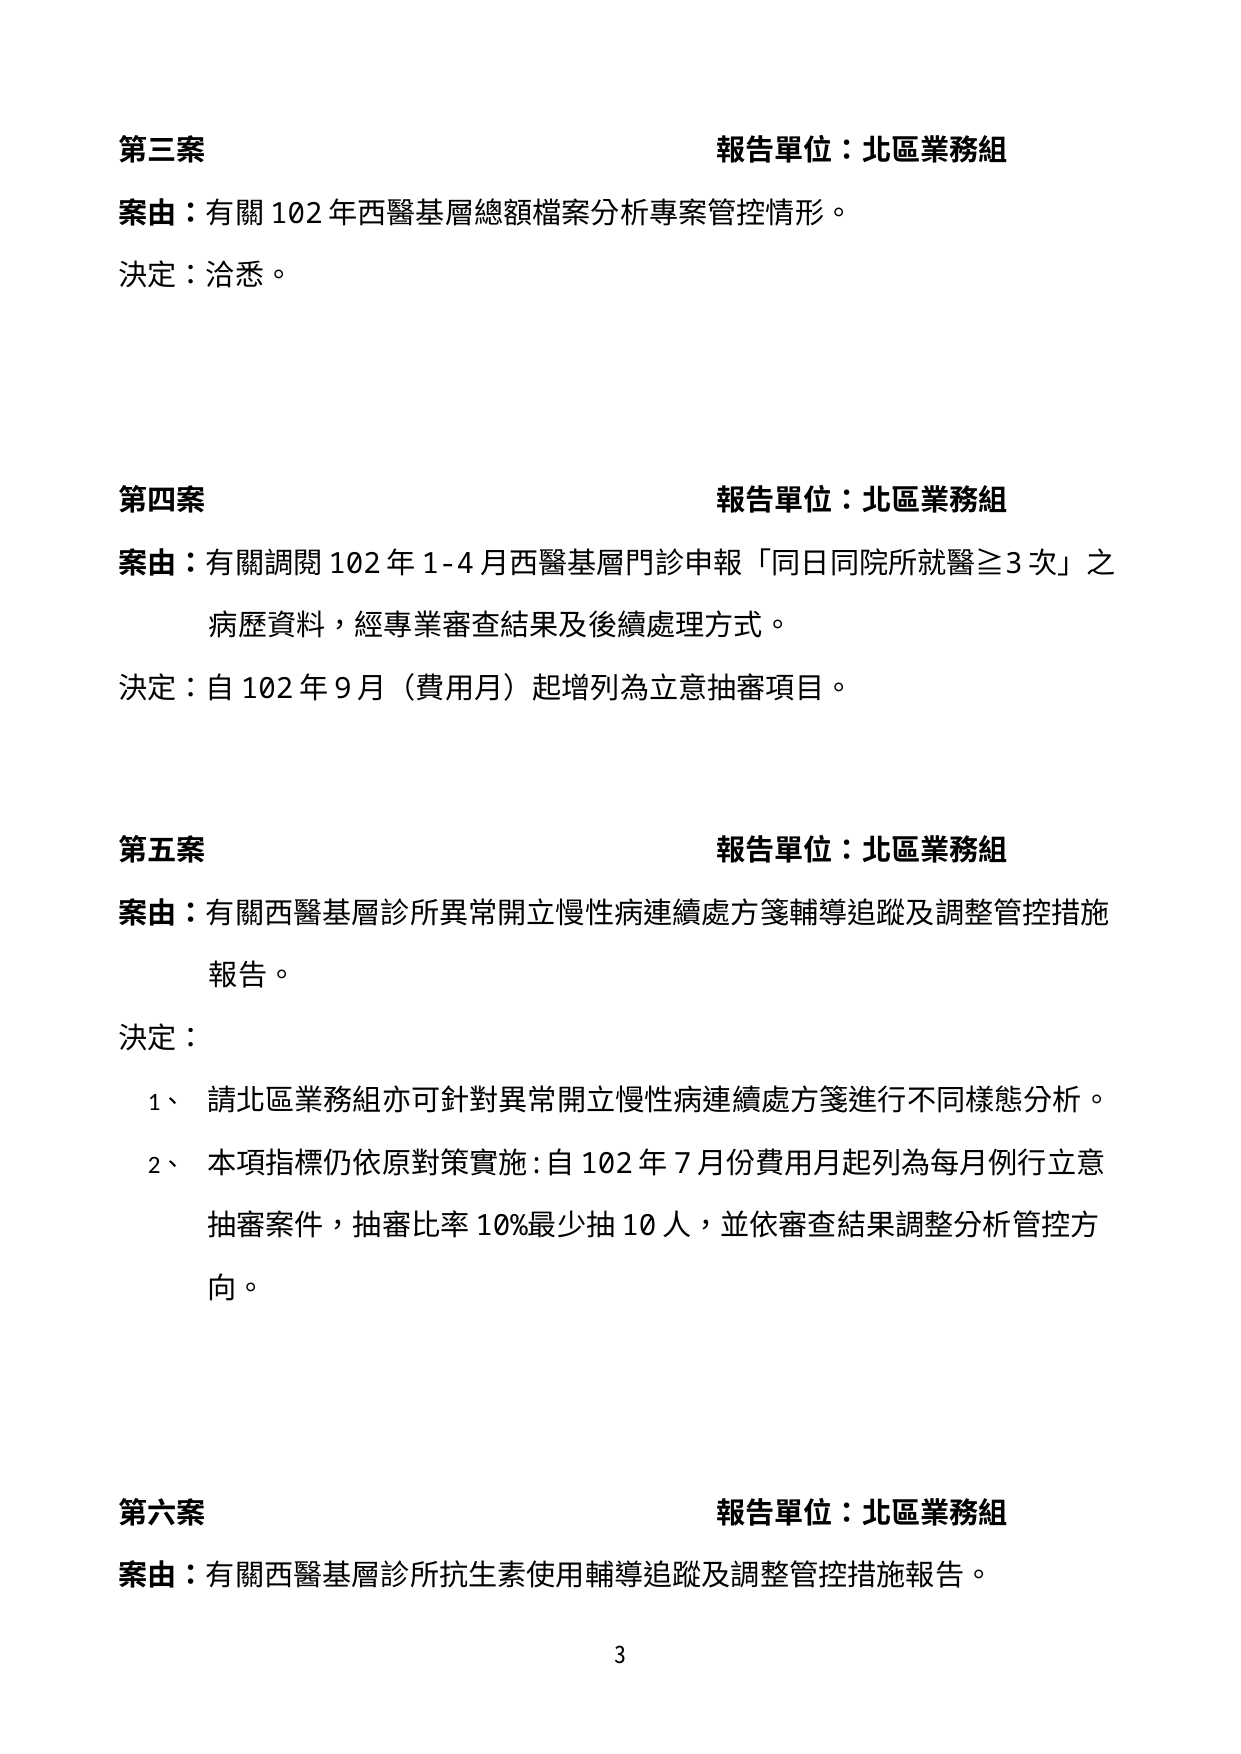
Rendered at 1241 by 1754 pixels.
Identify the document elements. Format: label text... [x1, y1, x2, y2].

text 決定： [118, 994, 1122, 1056]
list 本項指標仍依原對策實施:自102年7月份費用月起列為每月例行立意抽審案件，抽審比率10%最少抽10人，並依審查結果調整分析管控方向。 [148, 1119, 1122, 1306]
text 案由：有關102年西醫基層總額檔案分析專案管控情形。 [118, 169, 1122, 231]
text 決定：自102年9月（費用月）起增列為立意抽審項目。 [118, 644, 1122, 706]
text 案由：有關西醫基層診所抗生素使用輔導追蹤及調整管控措施報告。 [118, 1531, 1122, 1594]
text 第五案 報告單位：北區業務組 [118, 806, 1122, 869]
text 案由：有關西醫基層診所異常開立慢性病連續處方箋輔導追蹤及調整管控措施報告。 [118, 869, 1122, 994]
text 決定：洽悉。 [118, 231, 1122, 294]
text 第四案 報告單位：北區業務組 [118, 456, 1122, 519]
text 案由：有關調閱102年1-4月西醫基層門診申報「同日同院所就醫≧3次」之病歷資料，經專業審查結果及後續處理方式。 [118, 519, 1122, 644]
text 第三案 報告單位：北區業務組 [118, 106, 1122, 169]
text 第六案 報告單位：北區業務組 [118, 1469, 1122, 1531]
list 請北區業務組亦可針對異常開立慢性病連續處方箋進行不同樣態分析。 [148, 1056, 1122, 1119]
